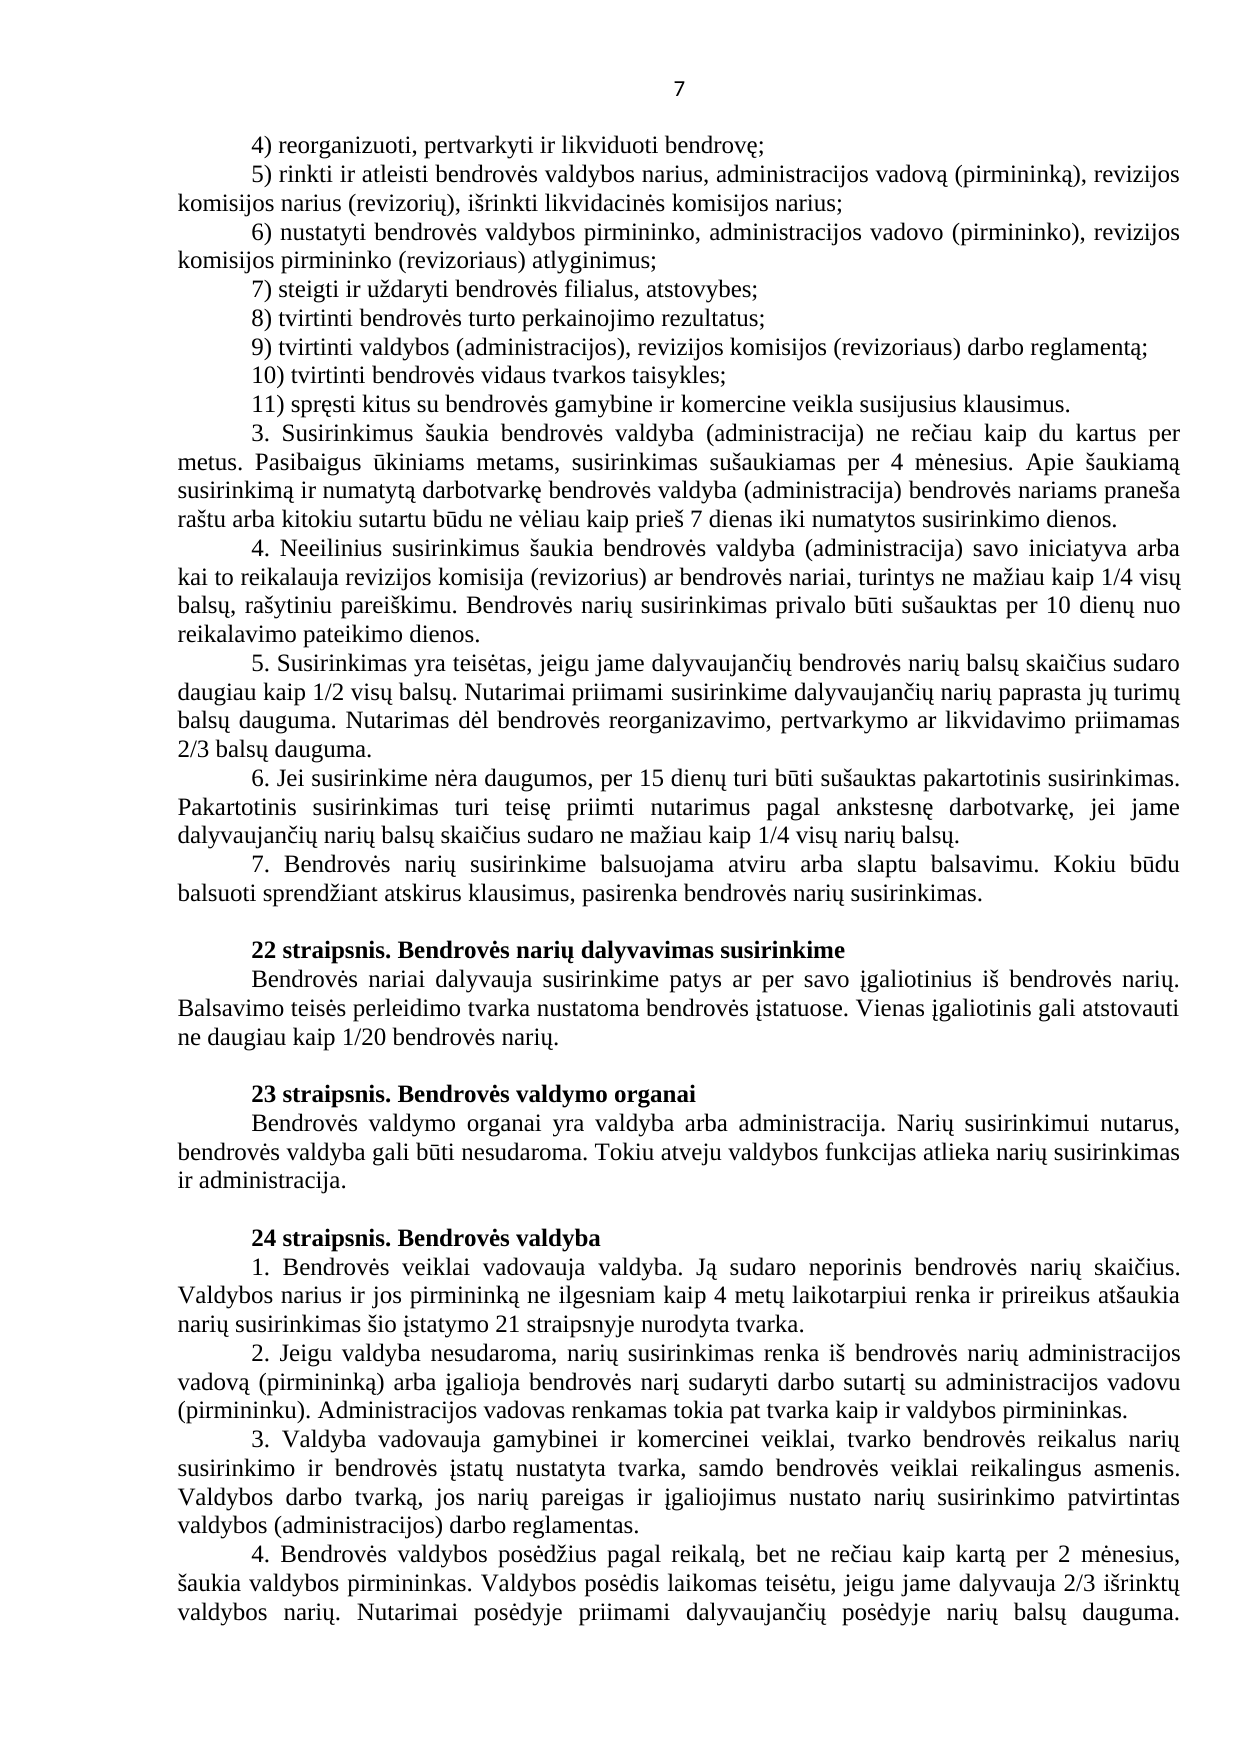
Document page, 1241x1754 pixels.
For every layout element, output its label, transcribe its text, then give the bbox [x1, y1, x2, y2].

text 4. Bendrovės valdybos posėdžius pagal reikalą, bet ne rečiau kaip kartą per 2 mėnesius, šaukia valdybos pirmininkas. Valdybos posėdis laikomas teisėtu, jeigu jame dalyvauja 2/3 išrinktų valdybos narių. Nutarimai posėdyje priimami dalyvaujančių posėdyje narių balsų dauguma. [177, 1539, 1181, 1626]
text 5) rinkti ir atleisti bendrovės valdybos narius, administracijos vadovą (pirmininką), revizijos komisijos narius (revizorių), išrinkti likvidacinės komisijos narius; [177, 159, 1181, 217]
text Bendrovės valdymo organai yra valdyba arba administracija. Narių susirinkimui nutarus, bendrovės valdyba gali būti nesudaroma. Tokiu atveju valdybos funkcijas atlieka narių susirinkimas ir administracija. [177, 1108, 1181, 1194]
text 23 straipsnis. Bendrovės valdymo organai [177, 1079, 1181, 1108]
text 6) nustatyti bendrovės valdybos pirmininko, administracijos vadovo (pirmininko), revizijos komisijos pirmininko (revizoriaus) atlyginimus; [177, 217, 1181, 274]
text 3. Valdyba vadovauja gamybinei ir komercinei veiklai, tvarko bendrovės reikalus narių susirinkimo ir bendrovės įstatų nustatyta tvarka, samdo bendrovės veiklai reikalingus asmenis. Valdybos darbo tvarką, jos narių pareigas ir įgaliojimus nustato narių susirinkimo patvirtintas valdybos (administracijos) darbo reglamentas. [177, 1424, 1181, 1539]
text 1. Bendrovės veiklai vadovauja valdyba. Ją sudaro neporinis bendrovės narių skaičius. Valdybos narius ir jos pirmininką ne ilgesniam kaip 4 metų laikotarpiui renka ir prireikus atšaukia narių susirinkimas šio įstatymo 21 straipsnyje nurodyta tvarka. [177, 1252, 1181, 1338]
text 2. Jeigu valdyba nesudaroma, narių susirinkimas renka iš bendrovės narių administracijos vadovą (pirmininką) arba įgalioja bendrovės narį sudaryti darbo sutartį su administracijos vadovu (pirmininku). Administracijos vadovas renkamas tokia pat tvarka kaip ir valdybos pirmininkas. [177, 1338, 1181, 1424]
text 7) steigti ir uždaryti bendrovės filialus, atstovybes; [177, 274, 1181, 303]
text 7. Bendrovės narių susirinkime balsuojama atviru arba slaptu balsavimu. Kokiu būdu balsuoti sprendžiant atskirus klausimus, pasirenka bendrovės narių susirinkimas. [177, 849, 1181, 907]
text 4. Neeilinius susirinkimus šaukia bendrovės valdyba (administracija) savo iniciatyva arba kai to reikalauja revizijos komisija (revizorius) ar bendrovės nariai, turintys ne mažiau kaip 1/4 visų balsų, rašytiniu pareiškimu. Bendrovės narių susirinkimas privalo būti sušauktas per 10 dienų nuo reikalavimo pateikimo dienos. [177, 533, 1181, 648]
text 6. Jei susirinkime nėra daugumos, per 15 dienų turi būti sušauktas pakartotinis susirinkimas. Pakartotinis susirinkimas turi teisę priimti nutarimus pagal ankstesnę darbotvarkę, jei jame dalyvaujančių narių balsų skaičius sudaro ne mažiau kaip 1/4 visų narių balsų. [177, 763, 1181, 849]
text Bendrovės nariai dalyvauja susirinkime patys ar per savo įgaliotinius iš bendrovės narių. Balsavimo teisės perleidimo tvarka nustatoma bendrovės įstatuose. Vienas įgaliotinis gali atstovauti ne daugiau kaip 1/20 bendrovės narių. [177, 964, 1181, 1051]
text 24 straipsnis. Bendrovės valdyba [177, 1223, 1181, 1252]
text 9) tvirtinti valdybos (administracijos), revizijos komisijos (revizoriaus) darbo reglamentą; [177, 332, 1181, 361]
text 8) tvirtinti bendrovės turto perkainojimo rezultatus; [177, 303, 1181, 332]
text 11) spręsti kitus su bendrovės gamybine ir komercine veikla susijusius klausimus. [177, 389, 1181, 418]
text 4) reorganizuoti, pertvarkyti ir likviduoti bendrovę; [177, 131, 1181, 159]
text 10) tvirtinti bendrovės vidaus tvarkos taisykles; [177, 361, 1181, 389]
text 22 straipsnis. Bendrovės narių dalyvavimas susirinkime [177, 936, 1181, 964]
text 5. Susirinkimas yra teisėtas, jeigu jame dalyvaujančių bendrovės narių balsų skaičius sudaro daugiau kaip 1/2 visų balsų. Nutarimai priimami susirinkime dalyvaujančių narių paprasta jų turimų balsų dauguma. Nutarimas dėl bendrovės reorganizavimo, pertvarkymo ar likvidavimo priimamas 2/3 balsų dauguma. [177, 648, 1181, 763]
text 3. Susirinkimus šaukia bendrovės valdyba (administracija) ne rečiau kaip du kartus per metus. Pasibaigus ūkiniams metams, susirinkimas sušaukiamas per 4 mėnesius. Apie šaukiamą susirinkimą ir numatytą darbotvarkę bendrovės valdyba (administracija) bendrovės nariams praneša raštu arba kitokiu sutartu būdu ne vėliau kaip prieš 7 dienas iki numatytos susirinkimo dienos. [177, 418, 1181, 533]
